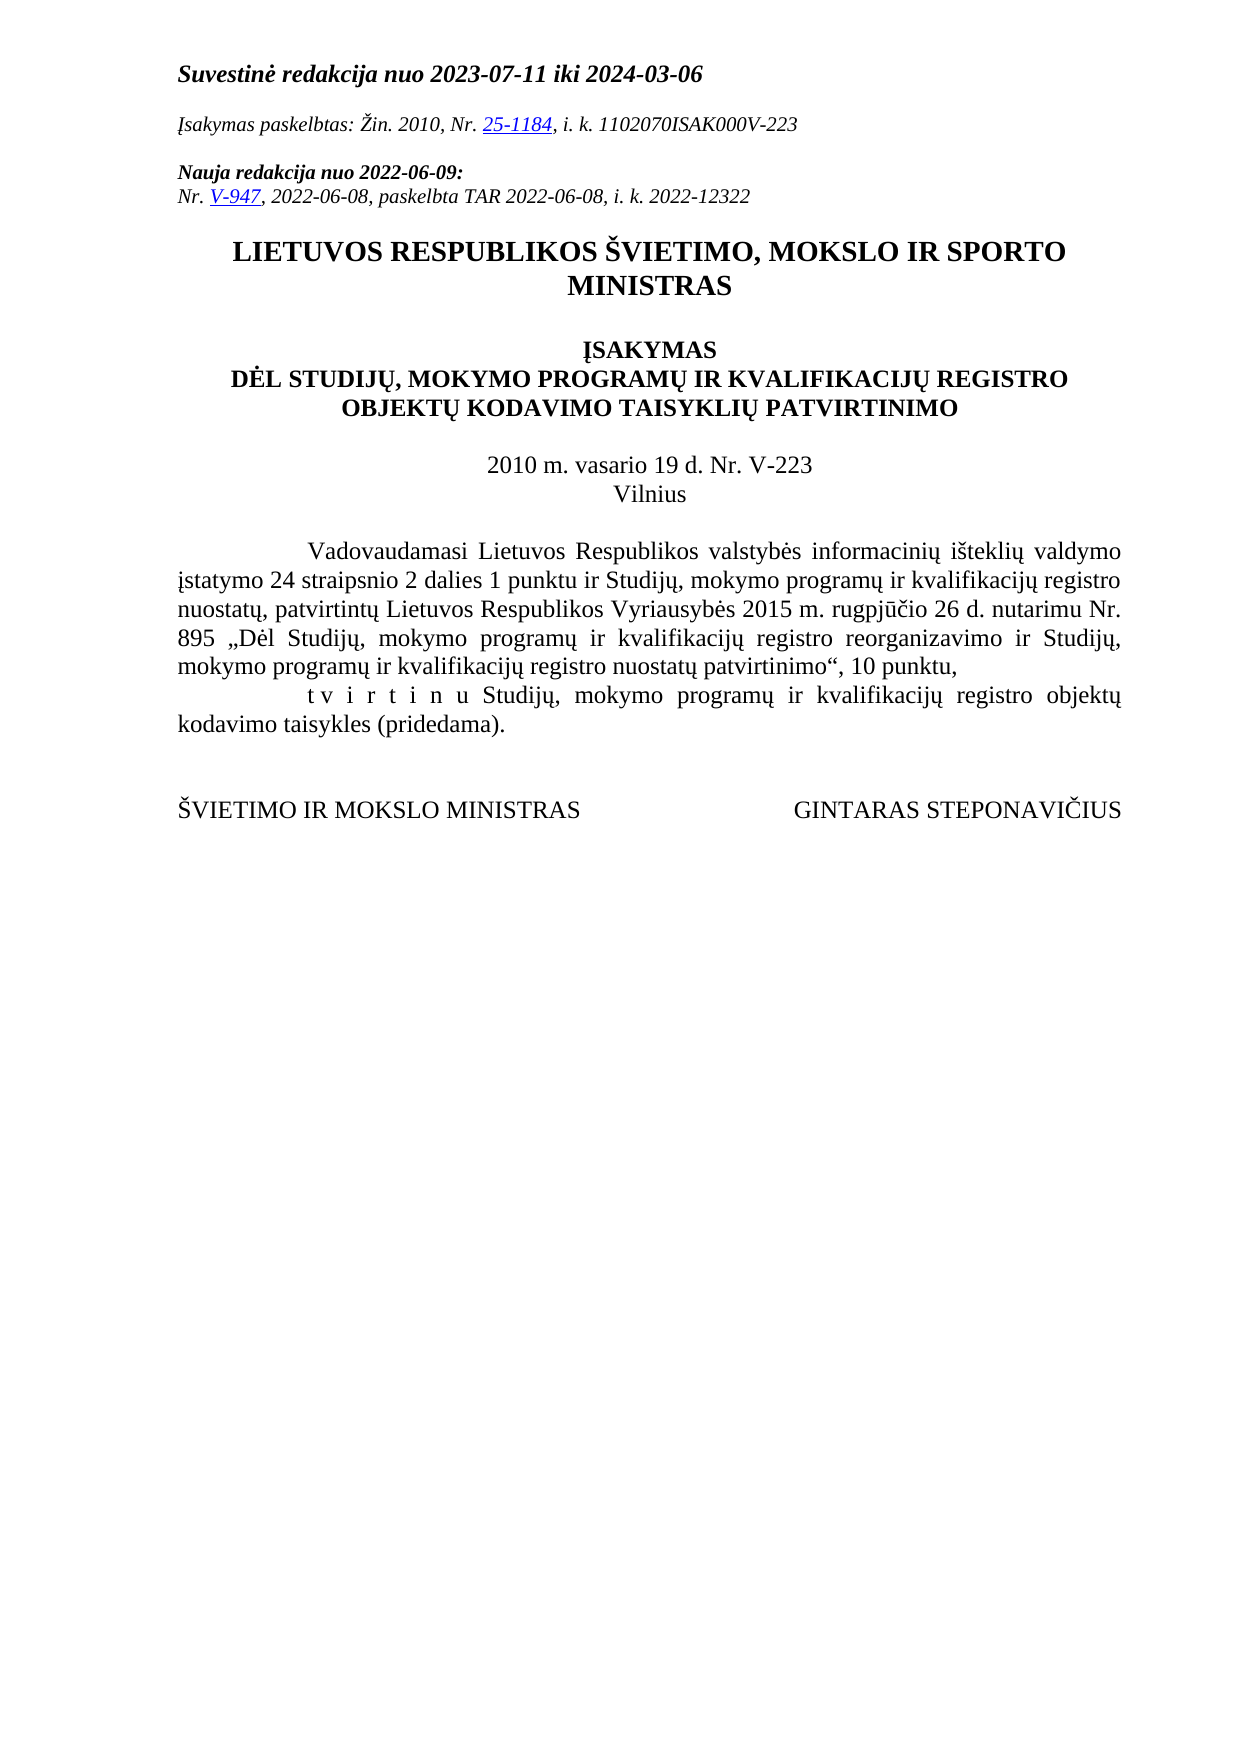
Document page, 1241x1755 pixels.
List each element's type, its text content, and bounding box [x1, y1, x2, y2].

text Nr. V-947, 2022-06-08, paskelbta TAR 2022-06-08, i. k. 2022-12322 [177, 184, 1122, 208]
text Nauja redakcija nuo 2022-06-09: [177, 160, 1122, 184]
text DĖL STUDIJŲ, MOKYMO PROGRAMŲ IR KVALIFIKACIJŲ REGISTRO OBJEKTŲ KODAVIMO TAISYKLIŲ PATVIRTINIMO [177, 364, 1122, 421]
text ĮSAKYMAS [177, 335, 1122, 364]
text 2010 m. vasario 19 d. Nr. V-223 [177, 450, 1122, 479]
text Vadovaudamasi Lietuvos Respublikos valstybės informacinių išteklių valdymo įstatymo 24 straipsnio 2 dalies 1 punktu ir Studijų, mokymo programų ir kvalifikacijų registro nuostatų, patvirtintų Lietuvos Respublikos Vyriausybės 2015 m. rugpjūčio 26 d. nutarimu Nr. 895 „Dėl Studijų, mokymo programų ir kvalifikacijų registro reorganizavimo ir Studijų, mokymo programų ir kvalifikacijų registro nuostatų patvirtinimo“, 10 punktu, [177, 536, 1122, 680]
text Suvestinė redakcija nuo 2023-07-11 iki 2024-03-06 [177, 59, 1122, 88]
text t v i r t i n u Studijų, mokymo programų ir kvalifikacijų registro objektų kodavimo taisykles (pridedama). [177, 680, 1122, 738]
text Švietimo ir mokslo ministras Gintaras Steponavičius [177, 795, 1122, 824]
text LIETUVOS RESPUBLIKOS ŠVIETIMO, MOKSLO IR SPORTO MINISTRAS [177, 234, 1122, 302]
text Vilnius [177, 479, 1122, 508]
text Įsakymas paskelbtas: Žin. 2010, Nr. 25-1184, i. k. 1102070ISAK000V-223 [177, 112, 1122, 136]
